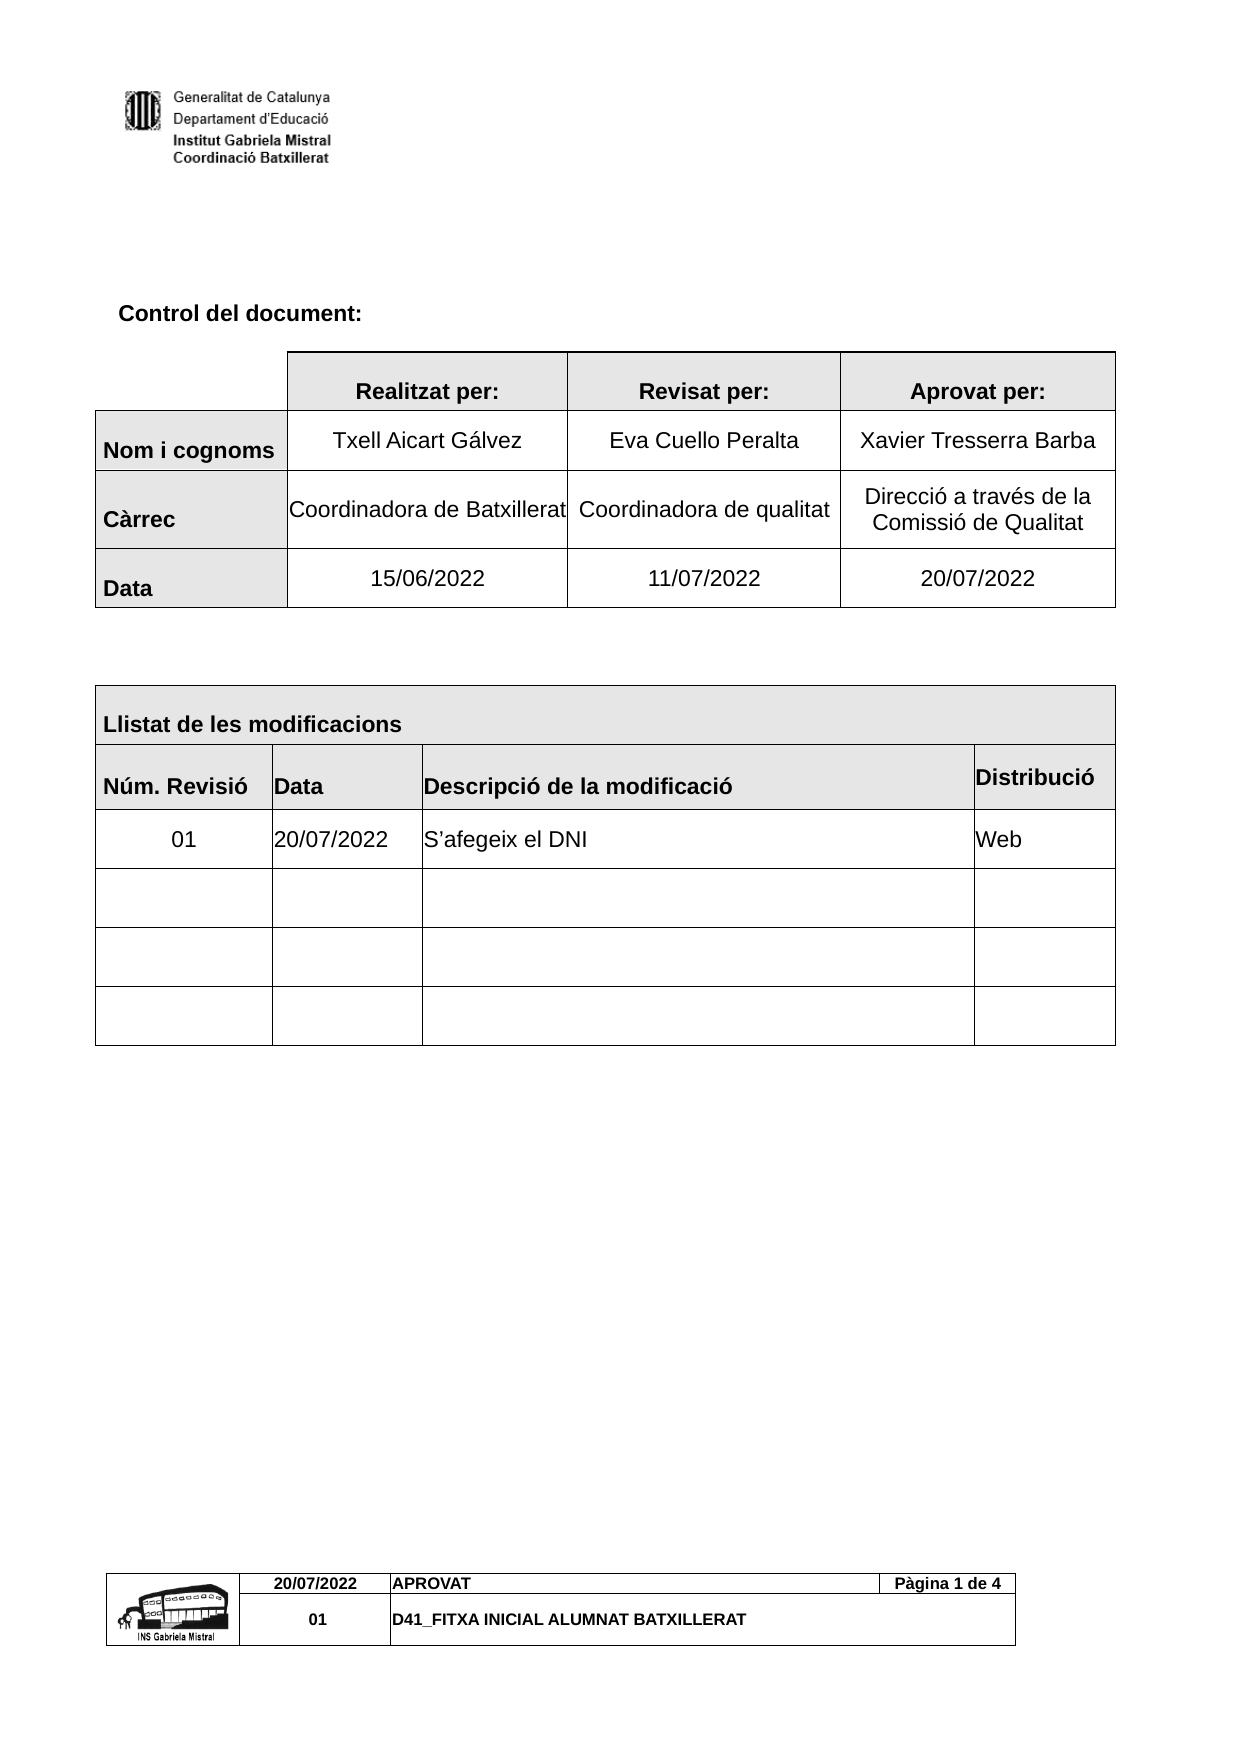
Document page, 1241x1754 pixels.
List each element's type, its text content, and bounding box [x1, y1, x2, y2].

table_header Llistat de les modificacions [96, 686, 1115, 744]
table_cell Eva Cuello Peralta [568, 411, 840, 469]
table_cell [273, 869, 422, 927]
table_cell Distribució [975, 745, 1115, 809]
table_cell Coordinadora de Batxillerat [288, 471, 567, 548]
table_cell [423, 987, 974, 1045]
table_cell [273, 928, 422, 986]
table_cell [423, 928, 974, 986]
table_cell [423, 869, 974, 927]
text Control del document: [118, 300, 1092, 326]
table_cell Xavier Tresserra Barba [841, 411, 1115, 469]
table_cell 20/07/2022 [841, 549, 1115, 607]
table_cell 01 [96, 810, 272, 868]
table_cell Coordinadora de qualitat [568, 471, 840, 548]
table_cell Data [273, 745, 422, 809]
table_cell [975, 928, 1115, 986]
table_cell Direcció a través de la Comissió de Qualitat [841, 471, 1115, 548]
table_header Realitzat per: [288, 353, 567, 410]
table_cell Web [975, 810, 1115, 868]
table_cell Descripció de la modificació [423, 745, 974, 809]
table_cell Txell Aicart Gálvez [288, 411, 567, 469]
table_cell [96, 869, 272, 927]
table_cell S’afegeix el DNI [423, 810, 974, 868]
table_cell Núm. Revisió [96, 745, 272, 809]
table_cell 11/07/2022 [568, 549, 840, 607]
table_cell Data [96, 549, 287, 607]
table_cell Càrrec [96, 471, 287, 548]
table_cell [273, 987, 422, 1045]
table_cell Nom i cognoms [96, 411, 287, 469]
table_cell [975, 869, 1115, 927]
table_cell 15/06/2022 [288, 549, 567, 607]
table_header [96, 351, 287, 410]
table_header Revisat per: [568, 353, 840, 410]
table_cell 20/07/2022 [273, 810, 422, 868]
table_cell [96, 987, 272, 1045]
table_cell [96, 928, 272, 986]
table_cell [975, 987, 1115, 1045]
table_header Aprovat per: [841, 353, 1115, 410]
